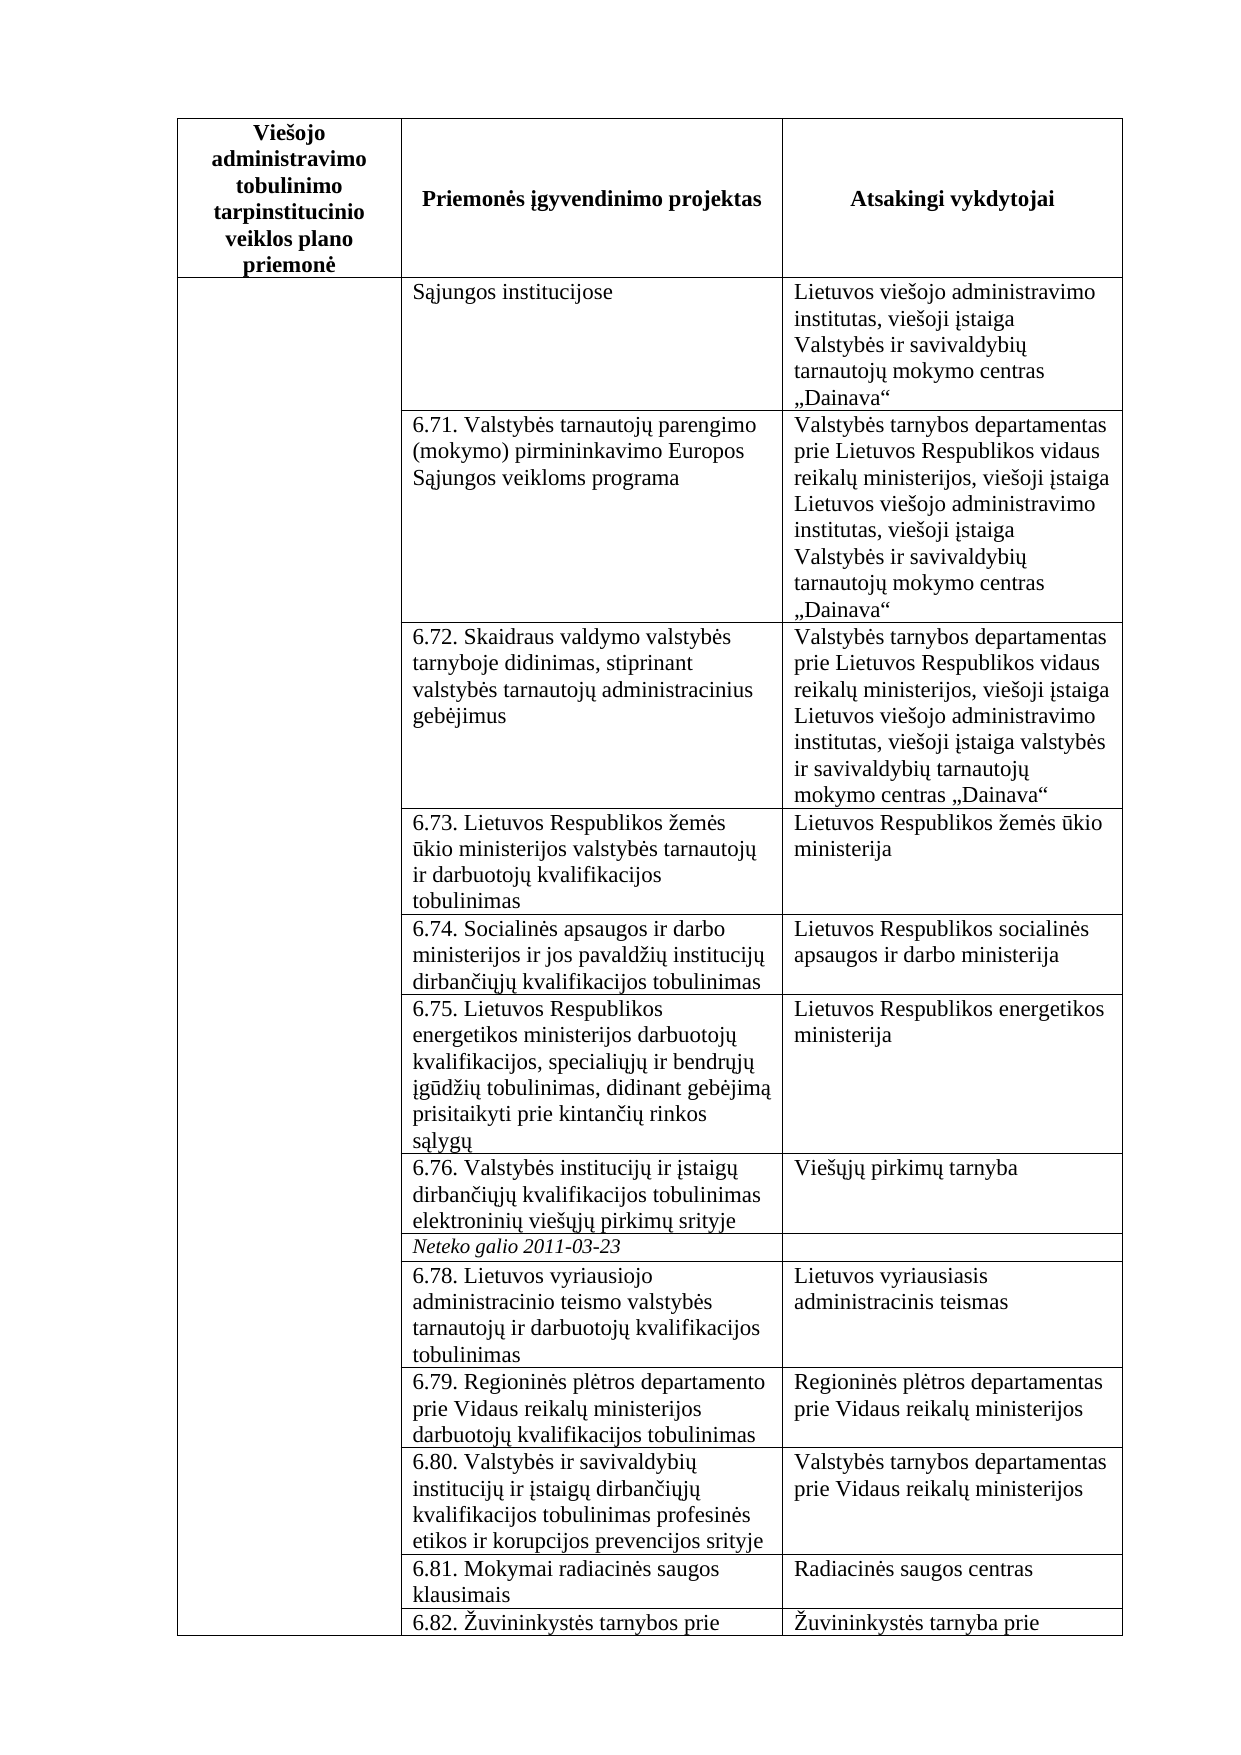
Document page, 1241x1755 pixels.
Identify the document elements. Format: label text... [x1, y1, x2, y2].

table_cell [178, 278, 401, 1635]
table_cell Valstybės tarnybos departamentas prie Lietuvos Respublikos vidaus reikalų ministerijos, viešoji įstaiga Lietuvos viešojo administravimo institutas, viešoji įstaiga valstybės ir savivaldybių tarnautojų mokymo centras „Dainava“ [783, 623, 1122, 807]
table_cell 6.80. Valstybės ir savivaldybių institucijų ir įstaigų dirbančiųjų kvalifikacijos tobulinimas profesinės etikos ir korupcijos prevencijos srityje [402, 1448, 782, 1554]
table_cell 6.72. Skaidraus valdymo valstybės tarnyboje didinimas, stiprinant valstybės tarnautojų administracinius gebėjimus [402, 623, 782, 807]
table_cell 6.79. Regioninės plėtros departamento prie Vidaus reikalų ministerijos darbuotojų kvalifikacijos tobulinimas [402, 1368, 782, 1447]
table_cell Valstybės tarnybos departamentas prie Lietuvos Respublikos vidaus reikalų ministerijos, viešoji įstaiga Lietuvos viešojo administravimo institutas, viešoji įstaiga Valstybės ir savivaldybių tarnautojų mokymo centras „Dainava“ [783, 411, 1122, 622]
table_cell 6.81. Mokymai radiacinės saugos klausimais [402, 1555, 782, 1607]
table_cell Žuvininkystės tarnyba prie [783, 1609, 1122, 1635]
table_cell Lietuvos Respublikos žemės ūkio ministerija [783, 809, 1122, 914]
table_cell 6.78. Lietuvos vyriausiojo administracinio teismo valstybės tarnautojų ir darbuotojų kvalifikacijos tobulinimas [402, 1262, 782, 1367]
table_cell Lietuvos Respublikos energetikos ministerija [783, 995, 1122, 1153]
table_cell Valstybės tarnybos departamentas prie Vidaus reikalų ministerijos [783, 1448, 1122, 1554]
table_cell Lietuvos viešojo administravimo institutas, viešoji įstaiga Valstybės ir savivaldybių tarnautojų mokymo centras „Dainava“ [783, 278, 1122, 410]
table_header Atsakingi vykdytojai [783, 119, 1122, 277]
table_cell Regioninės plėtros departamentas prie Vidaus reikalų ministerijos [783, 1368, 1122, 1447]
table_cell Lietuvos vyriausiasis administracinis teismas [783, 1262, 1122, 1367]
table_cell 6.76. Valstybės institucijų ir įstaigų dirbančiųjų kvalifikacijos tobulinimas elektroninių viešųjų pirkimų srityje [402, 1154, 782, 1233]
table_header Viešojo administravimo tobulinimo tarpinstitucinio veiklos plano priemonė [178, 119, 401, 277]
table_cell Viešųjų pirkimų tarnyba [783, 1154, 1122, 1233]
table_cell 6.73. Lietuvos Respublikos žemės ūkio ministerijos valstybės tarnautojų ir darbuotojų kvalifikacijos tobulinimas [402, 809, 782, 914]
table_cell [783, 1234, 1122, 1261]
table_cell 6.74. Socialinės apsaugos ir darbo ministerijos ir jos pavaldžių institucijų dirbančiųjų kvalifikacijos tobulinimas [402, 915, 782, 994]
table_cell Neteko galio 2011-03-23 [402, 1234, 782, 1261]
table_cell Radiacinės saugos centras [783, 1555, 1122, 1607]
table_header Priemonės įgyvendinimo projektas [402, 119, 782, 277]
table_cell 6.75. Lietuvos Respublikos energetikos ministerijos darbuotojų kvalifikacijos, specialiųjų ir bendrųjų įgūdžių tobulinimas, didinant gebėjimą prisitaikyti prie kintančių rinkos sąlygų [402, 995, 782, 1153]
table_cell Sąjungos institucijose [402, 278, 782, 410]
table_cell 6.82. Žuvininkystės tarnybos prie [402, 1609, 782, 1635]
table_cell 6.71. Valstybės tarnautojų parengimo (mokymo) pirmininkavimo Europos Sąjungos veikloms programa [402, 411, 782, 622]
table_cell Lietuvos Respublikos socialinės apsaugos ir darbo ministerija [783, 915, 1122, 994]
